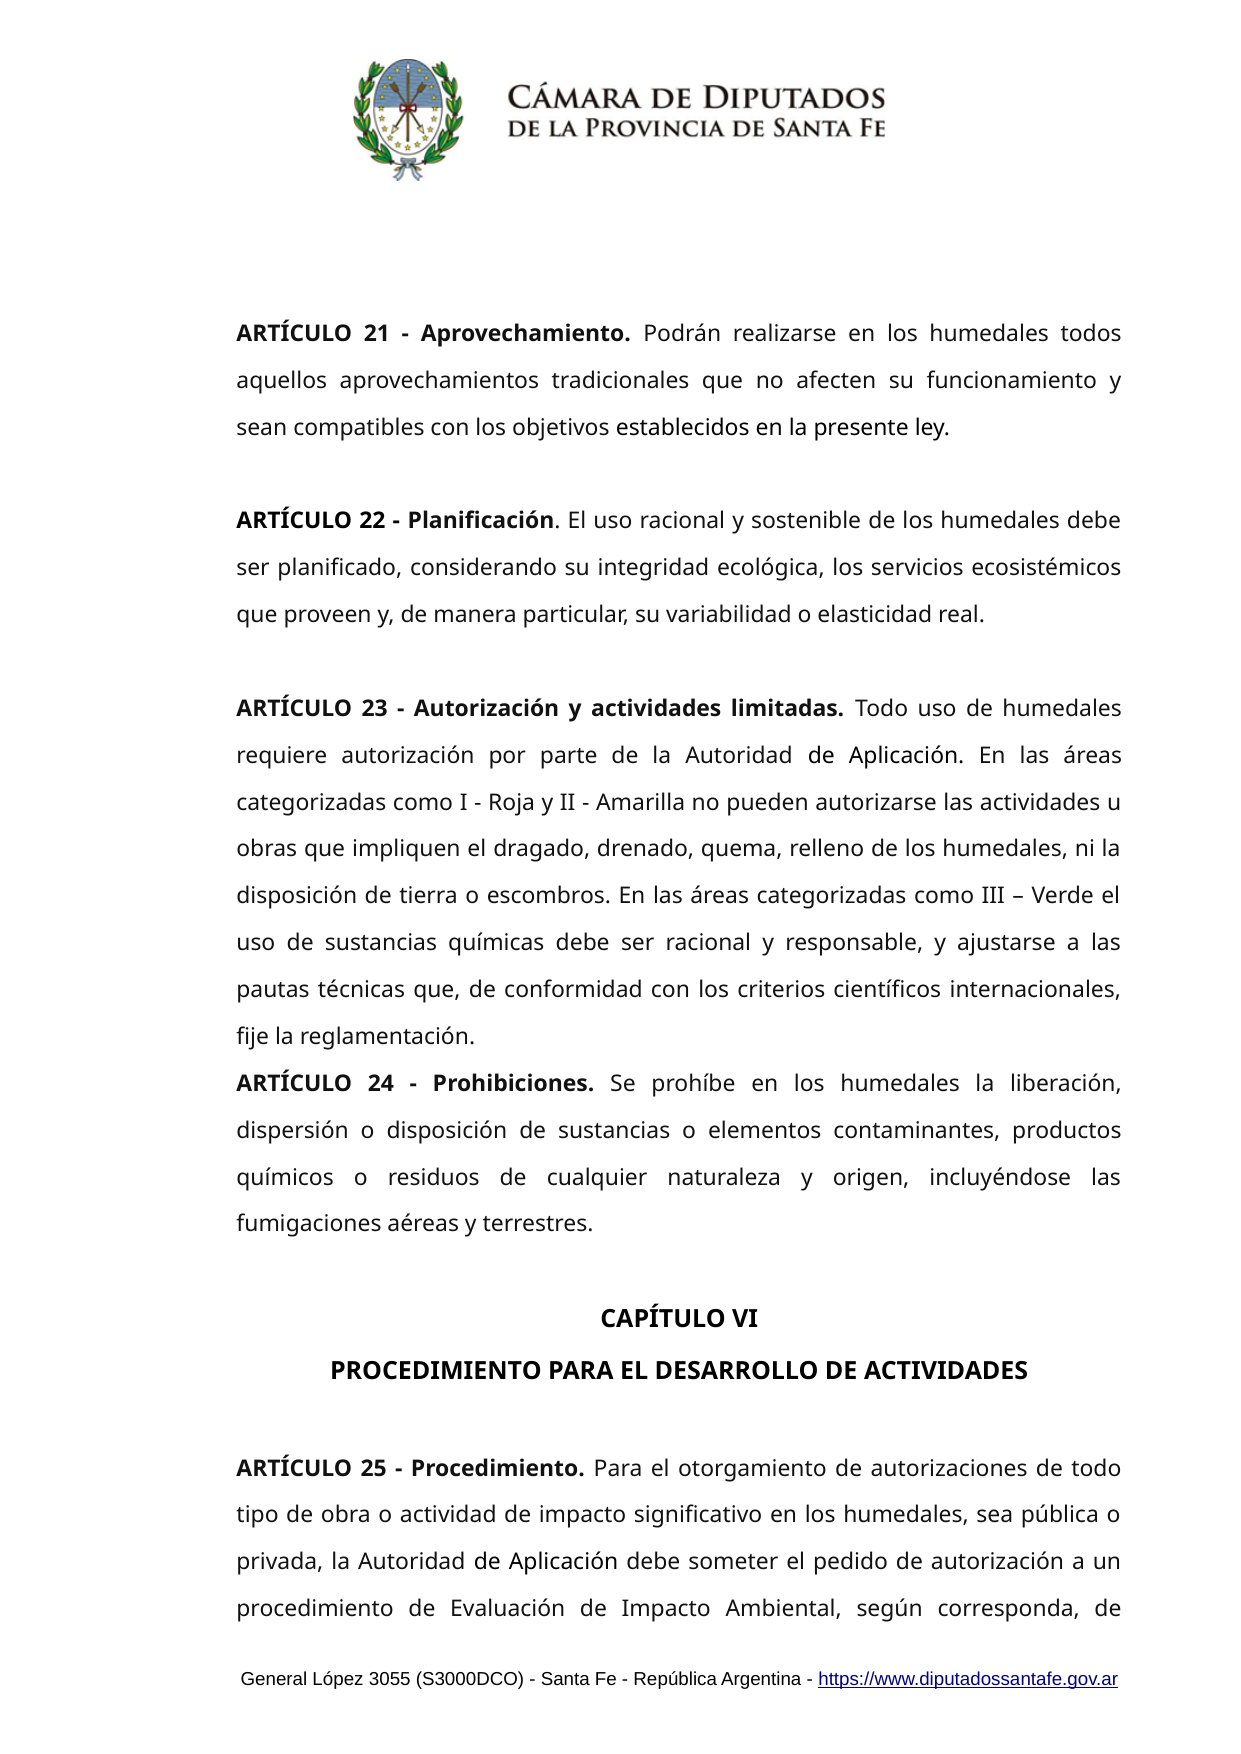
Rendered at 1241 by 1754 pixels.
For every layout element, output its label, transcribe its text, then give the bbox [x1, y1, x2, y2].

text PROCEDIMIENTO PARA EL DESARROLLO DE ACTIVIDADES [236, 1353, 1122, 1387]
text ARTÍCULO 25 - Procedimiento. Para el otorgamiento de autorizaciones de todo tipo de obra o actividad de impacto significativo en los humedales, sea pública o privada, la Autoridad de Aplicación debe someter el pedido de autorización a un procedimiento de Evaluación de Impacto Ambiental, según corresponda, de [236, 1452, 1122, 1623]
text ARTÍCULO 22 - Planificación. El uso racional y sostenible de los humedales debe ser planificado, considerando su integridad ecológica, los servicios ecosistémicos que proveen y, de manera particular, su variabilidad o elasticidad real. [236, 504, 1122, 629]
text ARTÍCULO 24 - Prohibiciones. Se prohíbe en los humedales la liberación, dispersión o disposición de sustancias o elementos contaminantes, productos químicos o residuos de cualquier naturaleza y origen, incluyéndose las fumigaciones aéreas y terrestres. [236, 1067, 1122, 1239]
text CAPÍTULO VI [236, 1301, 1122, 1335]
text ARTÍCULO 23 - Autorización y actividades limitadas. Todo uso de humedales requiere autorización por parte de la Autoridad de Aplicación. En las áreas categorizadas como I - Roja y II - Amarilla no pueden autorizarse las actividades u obras que impliquen el dragado, drenado, quema, relleno de los humedales, ni la disposición de tierra o escombros. En las áreas categorizadas como III – Verde el uso de sustancias químicas debe ser racional y responsable, y ajustarse a las pautas técnicas que, de conformidad con los criterios científicos internacionales, fije la reglamentación. [236, 692, 1122, 1051]
text ARTÍCULO 21 - Aprovechamiento. Podrán realizarse en los humedales todos aquellos aprovechamientos tradicionales que no afecten su funcionamiento y sean compatibles con los objetivos establecidos en la presente ley. [236, 317, 1122, 442]
